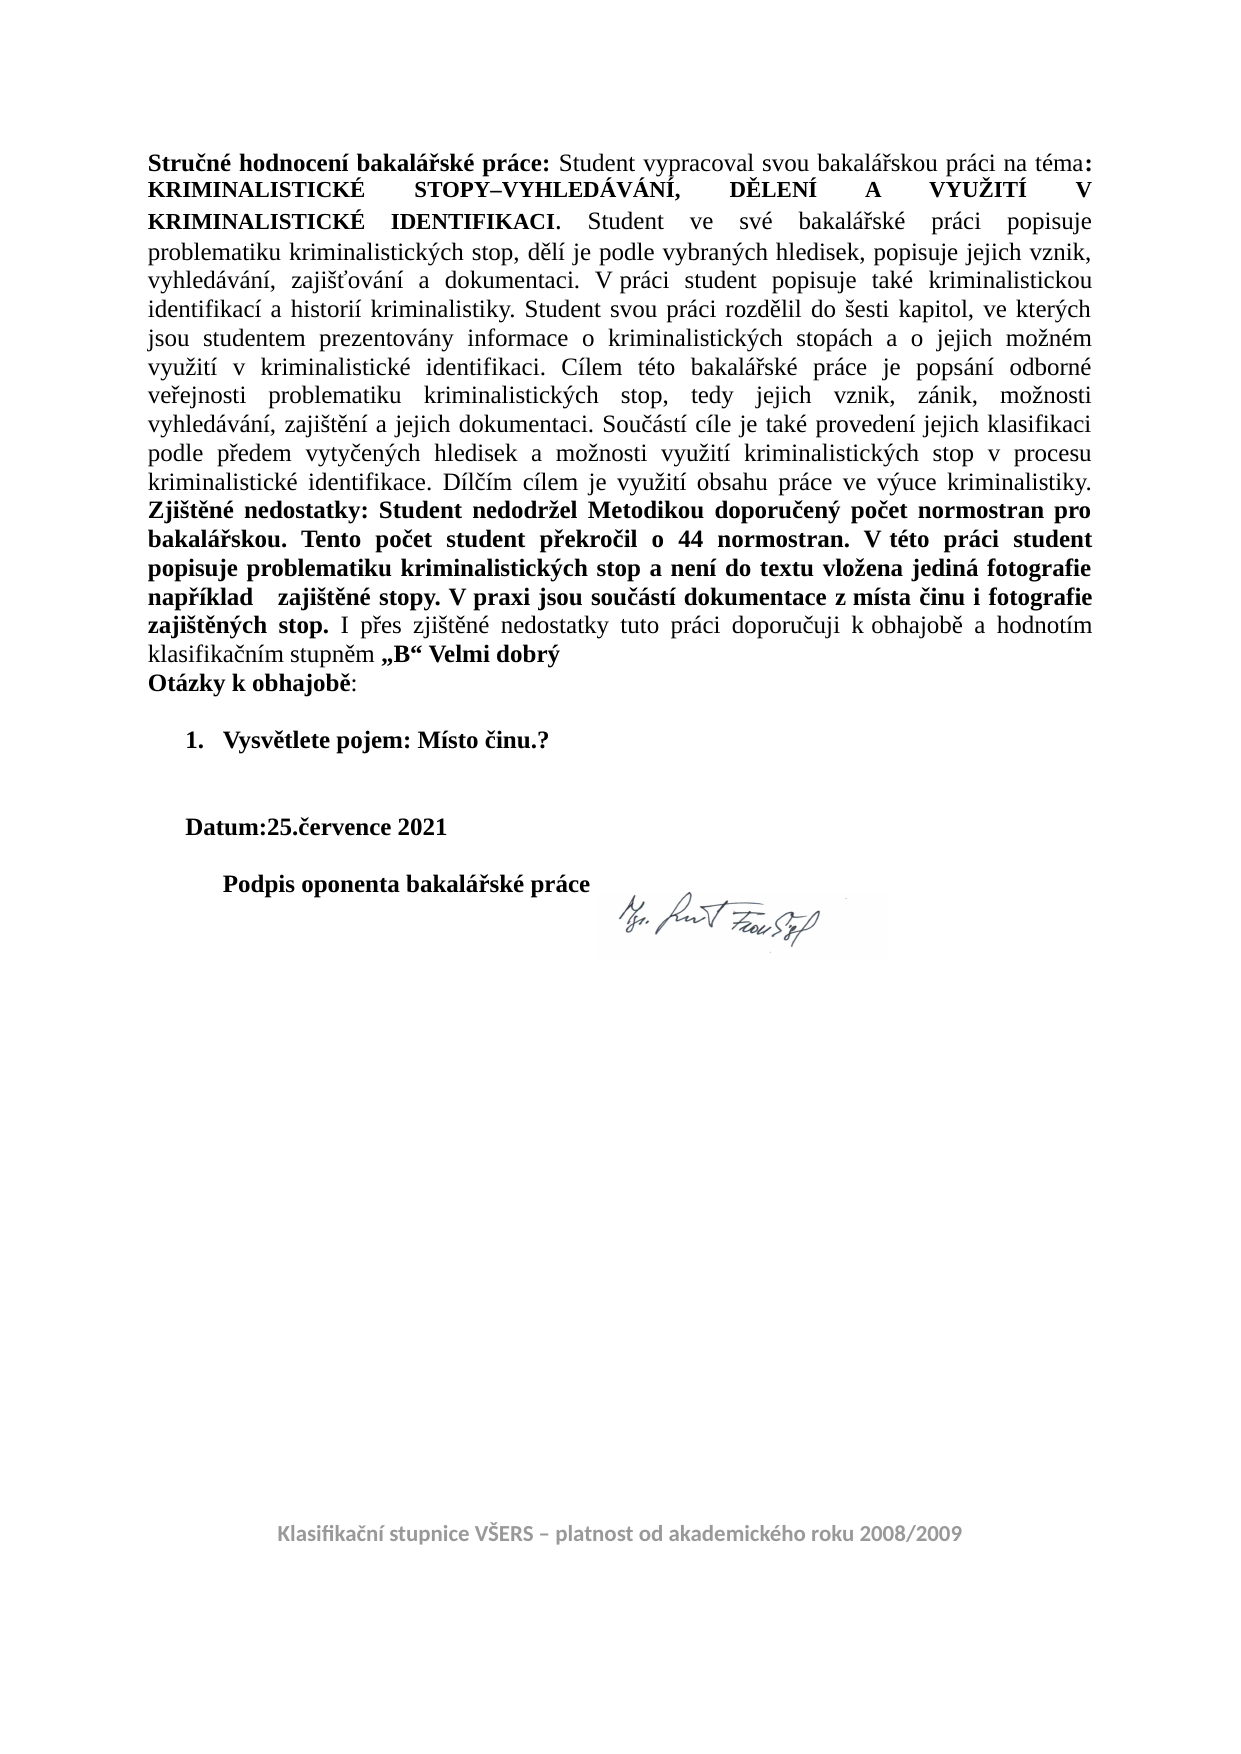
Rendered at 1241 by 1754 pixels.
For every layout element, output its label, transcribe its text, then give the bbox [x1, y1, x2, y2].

text Otázky k obhajobě: [148, 668, 1093, 697]
text Klasifikační stupnice VŠERS – platnost od akademického roku 2008/2009 [148, 1519, 1093, 1547]
text Stručné hodnocení bakalářské práce: Student vypracoval svou bakalářskou práci na téma: KRIMINALISTICKÉ STOPY–VYHLEDÁVÁNÍ, DĚLENÍ A VYUŽITÍ V KRIMINALISTICKÉ IDENTIFIKACI. Student ve své bakalářské práci popisuje problematiku kriminalistických stop, dělí je podle vybraných hledisek, popisuje jejich vznik, vyhledávání, zajišťování a dokumentaci. V práci student popisuje také kriminalistickou identifikací a historií kriminalistiky. Student svou práci rozdělil do šesti kapitol, ve kterých jsou studentem prezentovány informace o kriminalistických stopách a o jejich možném využití v kriminalistické identifikaci. Cílem této bakalářské práce je popsání odborné veřejnosti problematiku kriminalistických stop, tedy jejich vznik, zánik, možnosti vyhledávání, zajištění a jejich dokumentaci. Součástí cíle je také provedení jejich klasifikaci podle předem vytyčených hledisek a možnosti využití kriminalistických stop v procesu kriminalistické identifikace. Dílčím cílem je využití obsahu práce ve výuce kriminalistiky. Zjištěné nedostatky: Student nedodržel Metodikou doporučený počet normostran pro bakalářskou. Tento počet student překročil o 44 normostran. V této práci student popisuje problematiku kriminalistických stop a není do textu vložena jediná fotografie například zajištěné stopy. V praxi jsou součástí dokumentace z místa činu i fotografie zajištěných stop. I přes zjištěné nedostatky tuto práci doporučuji k obhajobě a hodnotím klasifikačním stupněm „B“ Velmi dobrý [148, 148, 1093, 668]
text Datum:25.července 2021 [185, 812, 1093, 841]
text Podpis oponenta bakalářské práce [223, 869, 1093, 958]
list Vysvětlete pojem: Místo činu.? [185, 726, 1093, 754]
